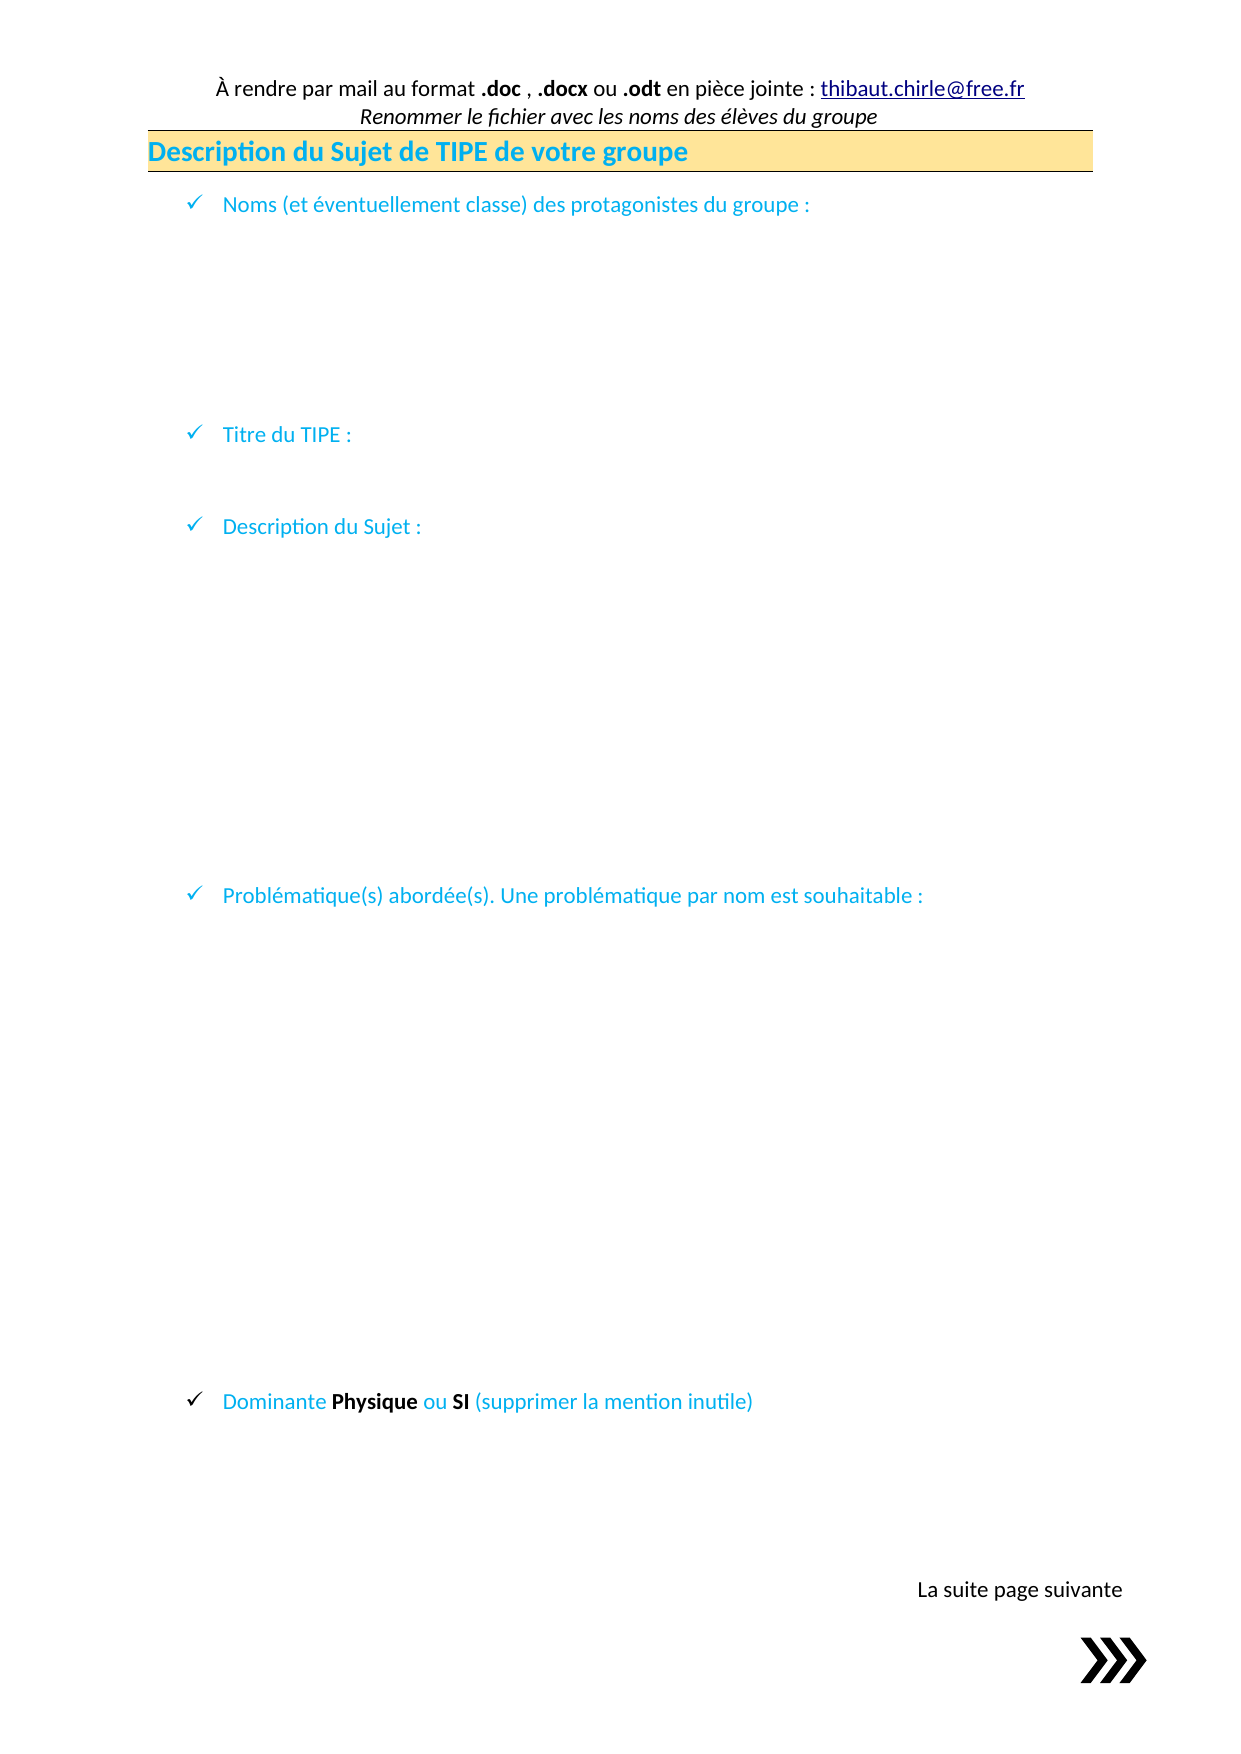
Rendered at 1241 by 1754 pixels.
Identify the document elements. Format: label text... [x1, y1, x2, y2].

list Description du Sujet : [185, 512, 1093, 540]
list Titre du TIPE : [185, 420, 1093, 448]
list Problématique(s) abordée(s). Une problématique par nom est souhaitable : [185, 881, 1093, 909]
list Dominante Physique ou SI (supprimer la mention inutile) [185, 1387, 1093, 1415]
text Description du Sujet de TIPE de votre groupe [148, 131, 1093, 171]
list La suite page suivante [917, 1575, 1152, 1603]
list Noms (et éventuellement classe) des protagonistes du groupe : [185, 190, 1093, 218]
list [902, 1567, 1167, 1691]
